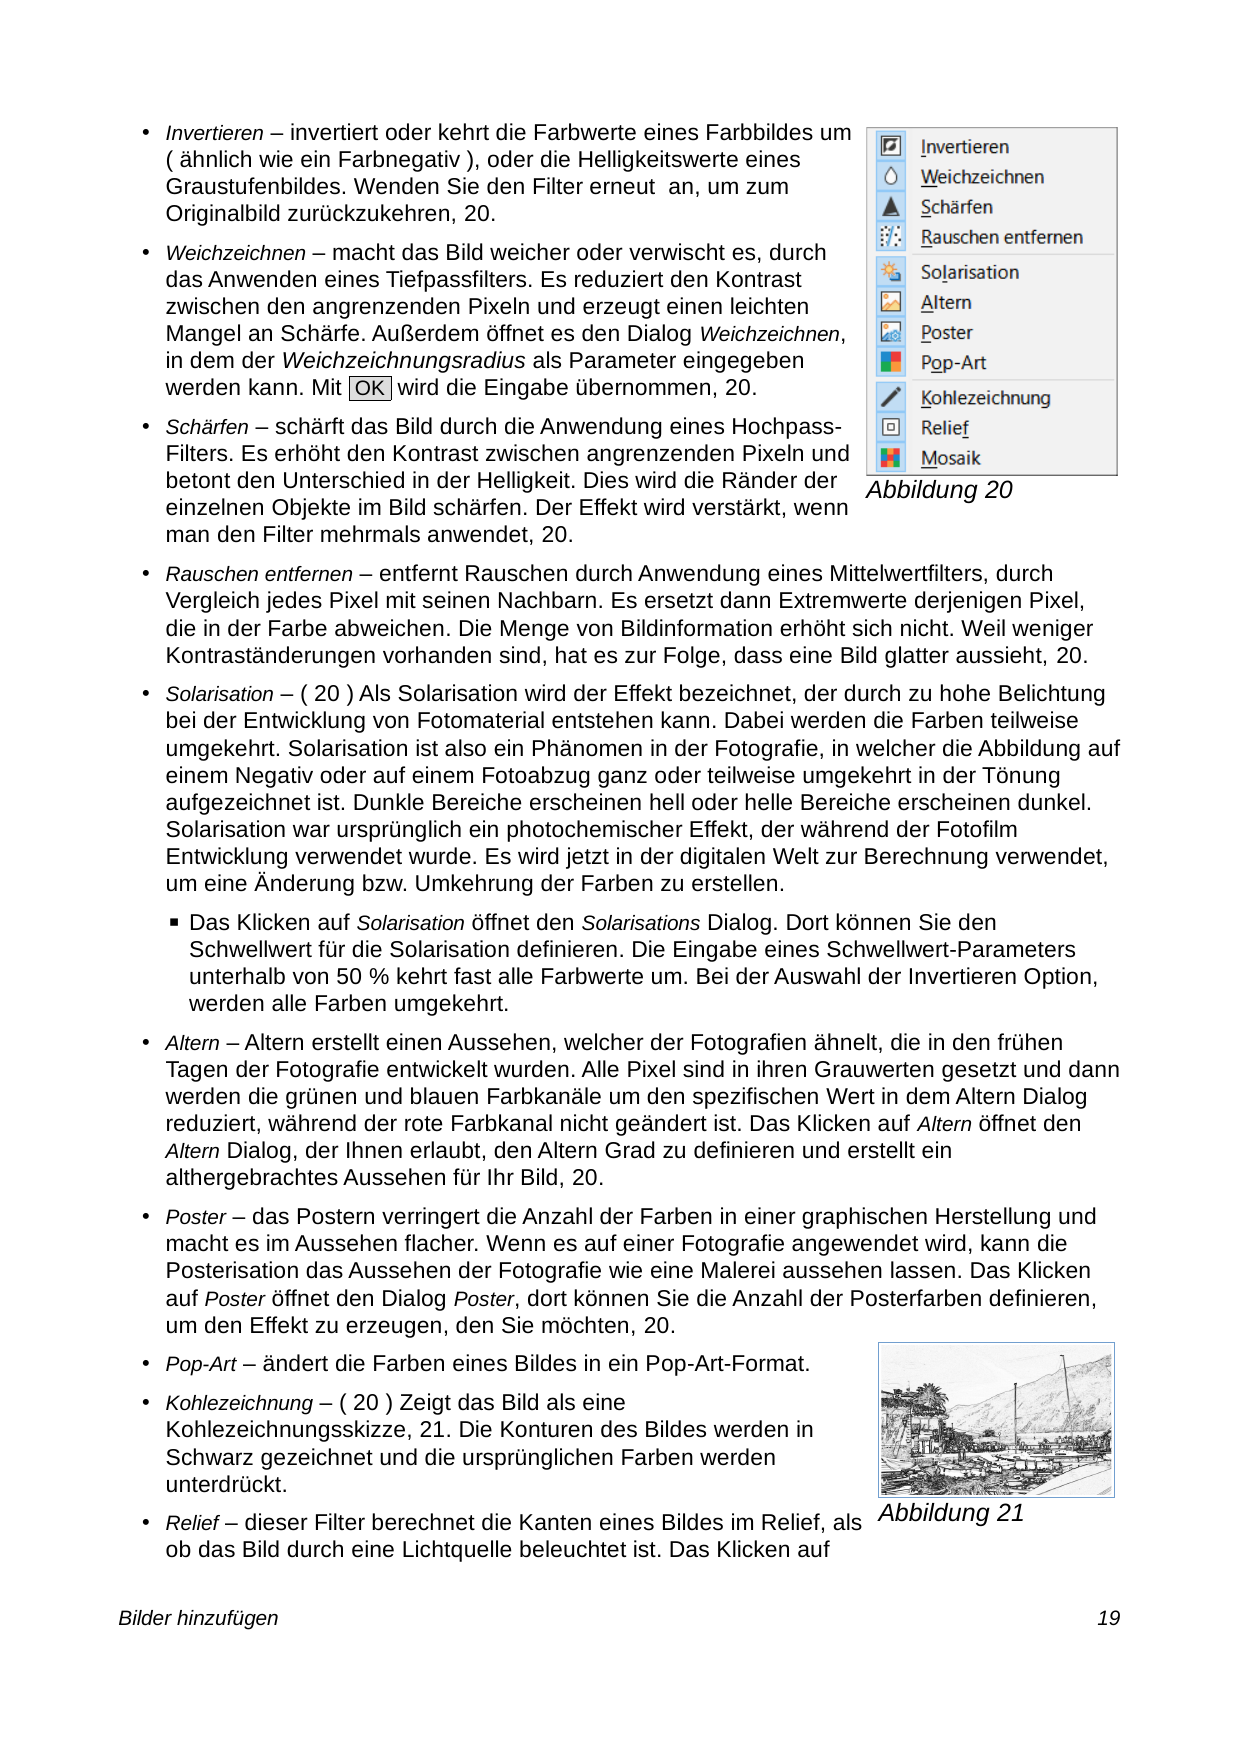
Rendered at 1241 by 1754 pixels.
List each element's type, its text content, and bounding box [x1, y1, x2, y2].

list Abbildung 20 [866, 476, 1117, 504]
list Rauschen entfernen – entfernt Rauschen durch Anwendung eines Mittelwertfilters, durch Vergleich jedes Pixel mit seinen Nachbarn. Es ersetzt dann Extremwerte derjenigen Pixel, die in der Farbe abweichen. Die Menge von Bildinformation erhöht sich nicht. Weil weniger Kontraständerungen vorhanden sind, hat es zur Folge, dass eine Bild glatter aussieht, Abbildung 20. [142, 560, 1122, 668]
list Abbildung 21 [878, 1498, 1114, 1526]
list Weichzeichnen – macht das Bild weicher oder verwischt es, durch das Anwenden eines Tiefpassfilters. Es reduziert den Kontrast zwischen den angrenzenden Pixeln und erzeugt einen leichten Mangel an Schärfe. Außerdem öffnet es den Dialog Weichzeichnen, in dem der Weichzeichnungsradius als Parameter eingegeben werden kann. Mit OK wird die Eingabe übernommen, Abbildung 20. [142, 238, 866, 401]
list Poster – das Postern verringert die Anzahl der Farben in einer graphischen Herstellung und macht es im Aussehen flacher. Wenn es auf einer Fotografie angewendet wird, kann die Posterisation das Aussehen der Fotografie wie eine Malerei aussehen lassen. Das Klicken auf Poster öffnet den Dialog Poster, dort können Sie die Anzahl der Posterfarben definieren, um den Effekt zu erzeugen, den Sie möchten, Abbildung 20. [142, 1203, 1122, 1338]
list Das Klicken auf Solarisation öffnet den Solarisations Dialog. Dort können Sie den Schwellwert für die Solarisation definieren. Die Eingabe eines Schwellwert-Parameters unterhalb von 50 % kehrt fast alle Farbwerte um. Bei der Auswahl der Invertieren Option, werden alle Farben umgekehrt. [165, 908, 1122, 1017]
list Kohlezeichnung – ( Abbildung 20 ) Zeigt das Bild als eine Kohlezeichnungsskizze, Abbildung 21. Die Konturen des Bildes werden in Schwarz gezeichnet und die ursprünglichen Farben werden unterdrückt. [142, 1389, 878, 1497]
list Altern – Altern erstellt einen Aussehen, welcher der Fotografien ähnelt, die in den frühen Tagen der Fotografie entwickelt wurden. Alle Pixel sind in ihren Grauwerten gesetzt und dann werden die grünen und blauen Farbkanäle um den spezifischen Wert in dem Altern Dialog reduziert, während der rote Farbkanal nicht geändert ist. Das Klicken auf Altern öffnet den Altern Dialog, der Ihnen erlaubt, den Altern Grad zu definieren und erstellt ein althergebrachtes Aussehen für Ihr Bild, Abbildung 20. [142, 1028, 1122, 1191]
list Invertieren – invertiert oder kehrt die Farbwerte eines Farbbildes um ( ähnlich wie ein Farbnegativ ), oder die Helligkeitswerte eines Graustufenbildes. Wenden Sie den Filter erneut an, um zum Originalbild zurückzukehren, Abbildung 20. [142, 118, 1122, 226]
picture [881, 1345, 1112, 1495]
picture [866, 127, 1118, 476]
list Schärfen – schärft das Bild durch die Anwendung eines Hochpass-Filters. Es erhöht den Kontrast zwischen angrenzenden Pixeln und betont den Unterschied in der Helligkeit. Dies wird die Ränder der einzelnen Objekte im Bild schärfen. Der Effekt wird verstärkt, wenn man den Filter mehrmals anwendet, Abbildung 20. [142, 412, 1122, 548]
list Solarisation – ( Abbildung 20 ) Als Solarisation wird der Effekt bezeichnet, der durch zu hohe Belichtung bei der Entwicklung von Fotomaterial entstehen kann. Dabei werden die Farben teilweise umgekehrt. Solarisation ist also ein Phänomen in der Fotografie, in welcher die Abbildung auf einem Negativ oder auf einem Fotoabzug ganz oder teilweise umgekehrt in der Tönung aufgezeichnet ist. Dunkle Bereiche erscheinen hell oder helle Bereiche erscheinen dunkel. Solarisation war ursprünglich ein photochemischer Effekt, der während der Fotofilm Entwicklung verwendet wurde. Es wird jetzt in der digitalen Welt zur Berechnung verwendet, um eine Änderung bzw. Umkehrung der Farben zu erstellen. [142, 680, 1122, 896]
list Relief – dieser Filter berechnet die Kanten eines Bildes im Relief, als ob das Bild durch eine Lichtquelle beleuchtet ist. Das Klicken auf [142, 1509, 1122, 1563]
list Pop-Art – ändert die Farben eines Bildes in ein Pop-Art-Format. [142, 1350, 878, 1377]
